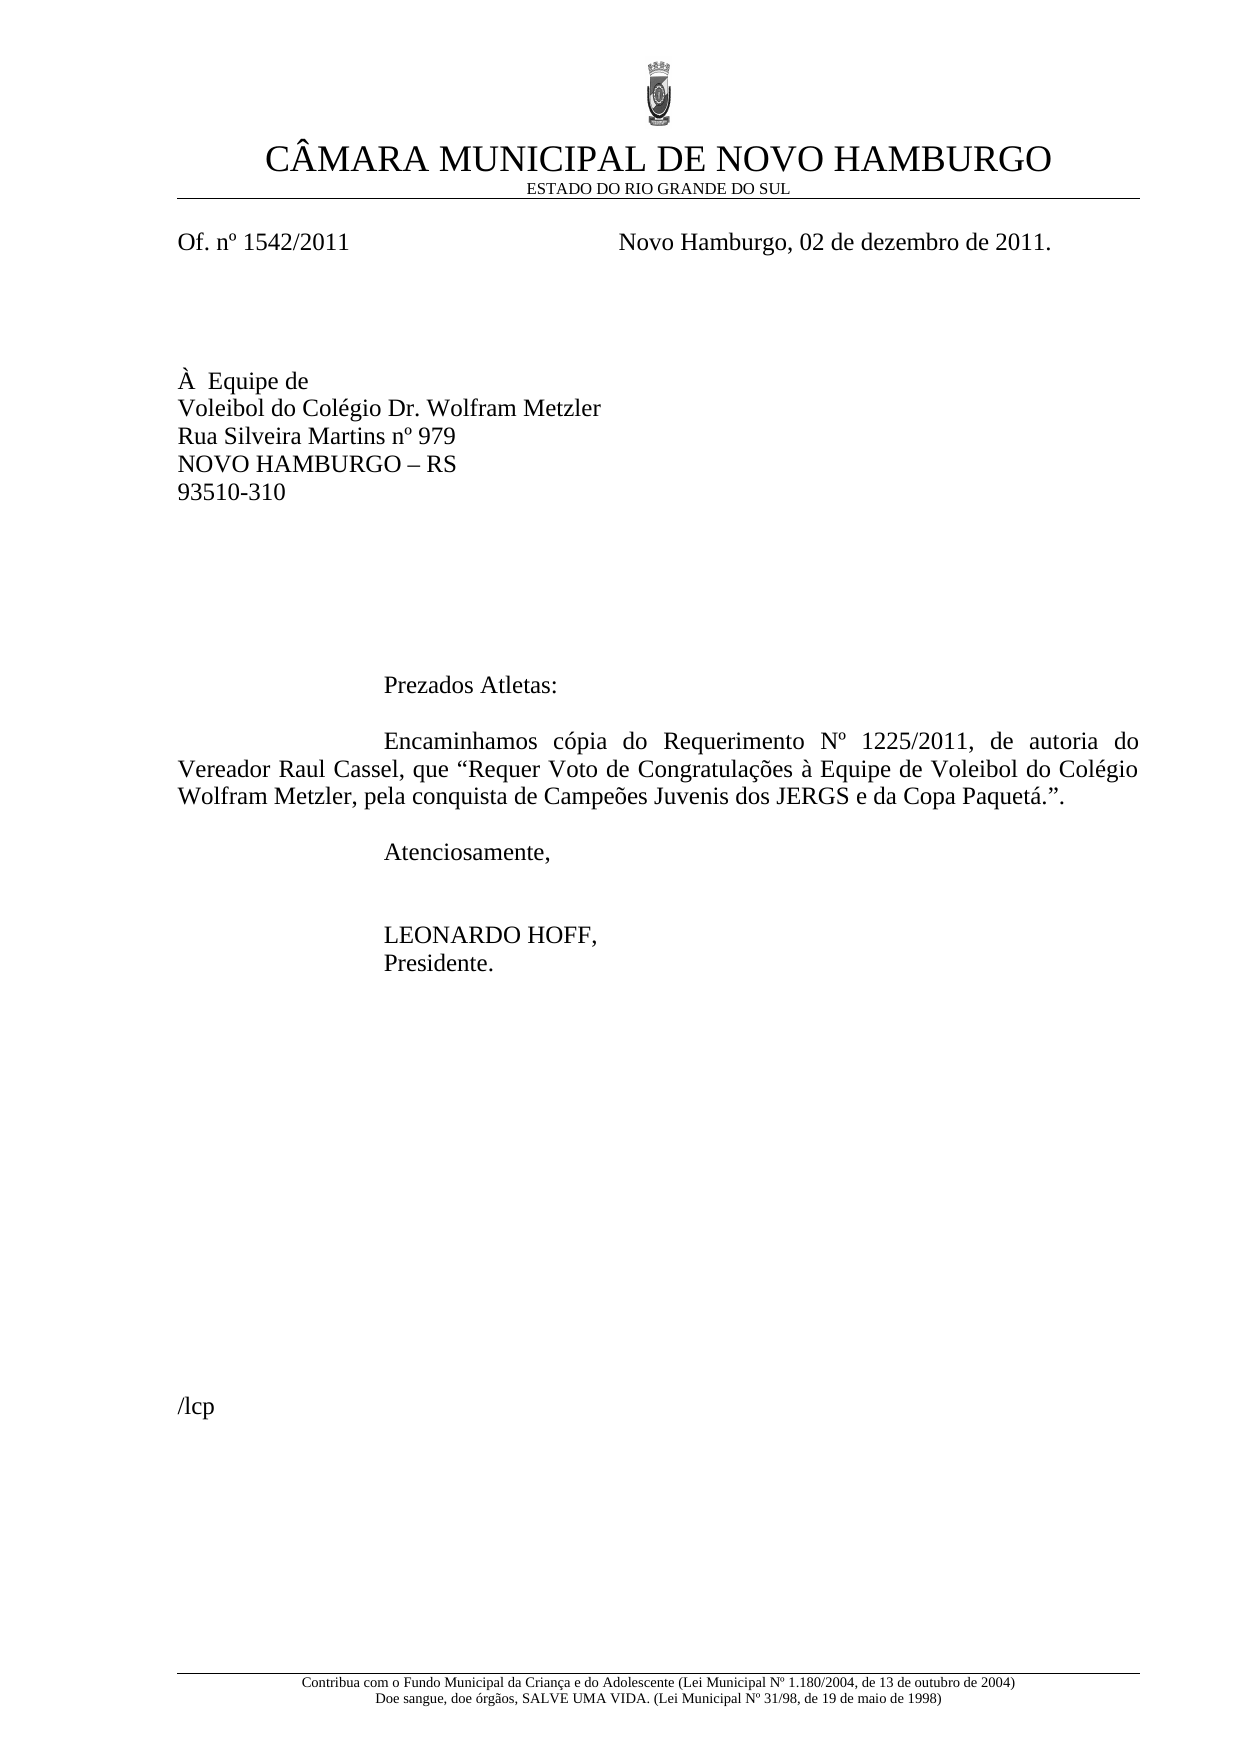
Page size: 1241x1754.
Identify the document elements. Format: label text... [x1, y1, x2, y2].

text Encaminhamos cópia do Requerimento Nº 1225/2011, de autoria do Vereador Raul Cassel, que “Requer Voto de Congratulações à Equipe de Voleibol do Colégio Wolfram Metzler, pela conquista de Campeões Juvenis dos JERGS e da Copa Paquetá.”. [177, 727, 1140, 810]
text Voleibol do Colégio Dr. Wolfram Metzler [177, 394, 1140, 422]
text NOVO HAMBURGO – RS [177, 450, 1140, 478]
text Presidente. [177, 949, 1140, 976]
text Atenciosamente, [177, 838, 1140, 866]
text /lcp [177, 1392, 1140, 1420]
text LEONARDO HOFF, [177, 921, 1140, 949]
text Rua Silveira Martins nº 979 [177, 422, 1140, 450]
text À Equipe de [177, 367, 1140, 394]
text 93510-310 [177, 478, 1140, 505]
text Of. nº 1542/2011 Novo Hamburgo, 02 de dezembro de 2011. [177, 228, 1140, 256]
text Prezados Atletas: [177, 672, 1140, 699]
